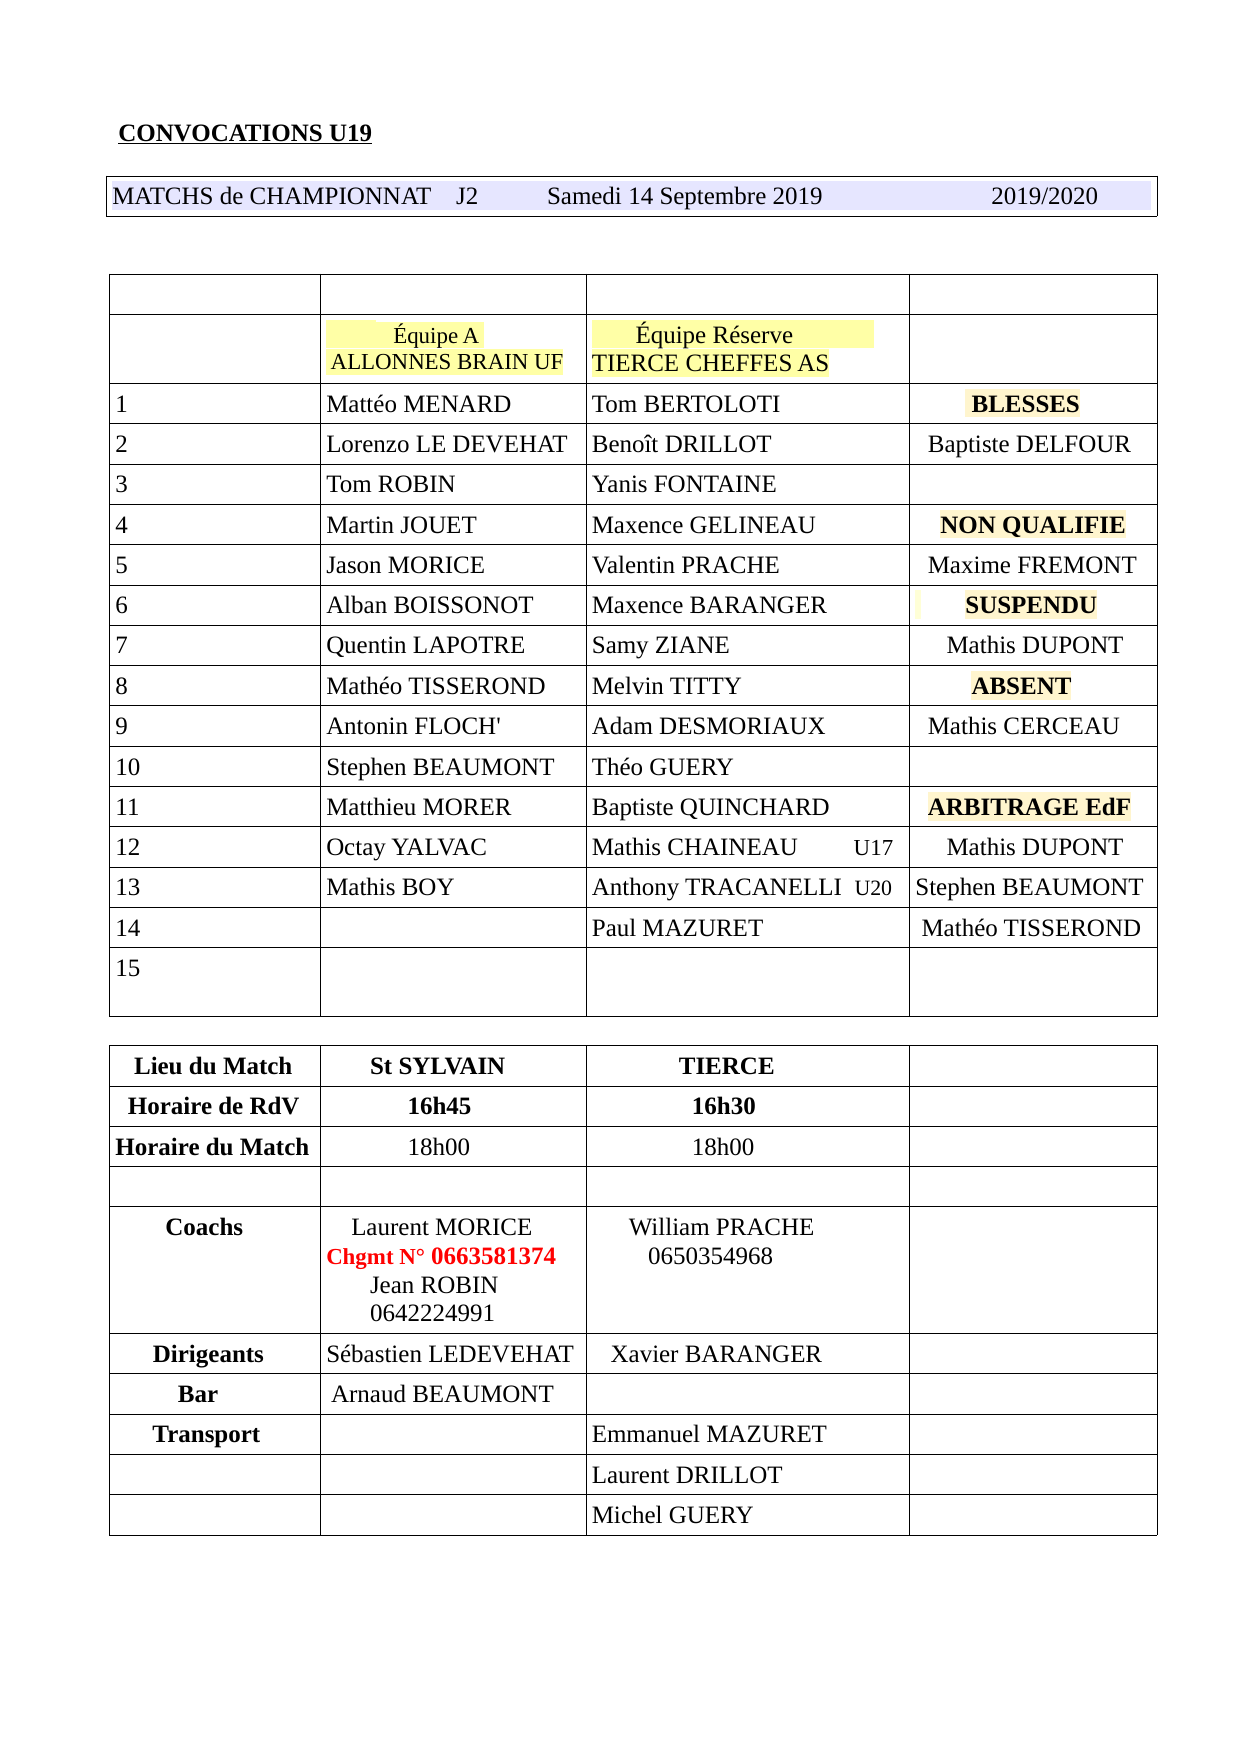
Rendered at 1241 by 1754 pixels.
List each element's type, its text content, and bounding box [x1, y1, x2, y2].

table_cell Laurent DRILLOT [587, 1455, 909, 1494]
table_cell 8 [110, 666, 320, 705]
table_header [587, 275, 909, 314]
table_cell William PRACHE 0650354968 [587, 1207, 909, 1333]
table_cell Théo GUERY [587, 747, 909, 786]
table_cell Adam DESMORIAUX [587, 706, 909, 746]
table_cell ABSENT [910, 666, 1157, 705]
table_cell Mathis CERCEAU [910, 706, 1157, 746]
table_cell Maxence GELINEAU [587, 505, 909, 544]
table_header [910, 1046, 1157, 1086]
table_cell Martin JOUET [321, 505, 586, 544]
table_cell [110, 1455, 320, 1494]
table_cell [910, 948, 1157, 1016]
table_cell [321, 948, 586, 1016]
table_cell Tom ROBIN [321, 465, 586, 504]
table_header [321, 275, 586, 314]
text CONVOCATIONS U19 [118, 118, 1122, 147]
table_cell [910, 1455, 1157, 1494]
table_cell [587, 1167, 909, 1206]
table_cell Alban BOISSONOT [321, 586, 586, 625]
table_cell 15 [110, 948, 320, 1016]
table_cell Arnaud BEAUMONT [321, 1374, 586, 1414]
table_cell Paul MAZURET [587, 908, 909, 947]
table_cell Horaire du Match [110, 1127, 320, 1166]
table_cell Baptiste DELFOUR [910, 424, 1157, 463]
table_cell Antonin FLOCH' [321, 706, 586, 746]
table_cell [110, 1495, 320, 1534]
table_cell 11 [110, 787, 320, 826]
table_cell Mathéo TISSEROND [321, 666, 586, 705]
table_cell Benoît DRILLOT [587, 424, 909, 463]
table_cell 14 [110, 908, 320, 947]
table_cell BLESSES [910, 384, 1157, 423]
table_cell Maxime FREMONT [910, 545, 1157, 584]
table_cell Xavier BARANGER [587, 1334, 909, 1373]
table_cell [587, 1374, 909, 1414]
table_cell Lorenzo LE DEVEHAT [321, 424, 586, 463]
table_cell Dirigeants [110, 1334, 320, 1373]
table_cell [910, 1087, 1157, 1126]
table_cell 16h45 [321, 1087, 586, 1126]
table_cell [321, 1167, 586, 1206]
table_cell [321, 1455, 586, 1494]
table_header St SYLVAIN [321, 1046, 586, 1086]
table_cell Horaire de RdV [110, 1087, 320, 1126]
table_cell Maxence BARANGER [587, 586, 909, 625]
table_cell 12 [110, 827, 320, 867]
table_cell Stephen BEAUMONT [321, 747, 586, 786]
table_cell [910, 1167, 1157, 1206]
table_cell [910, 1415, 1157, 1454]
table_cell [910, 315, 1157, 383]
table_cell 3 [110, 465, 320, 504]
table_cell [910, 1207, 1157, 1333]
table_cell [910, 465, 1157, 504]
table_cell Transport [110, 1415, 320, 1454]
table_cell Mathéo TISSEROND [910, 908, 1157, 947]
table_cell Anthony TRACANELLI U20 [587, 868, 909, 907]
table_cell 1 [110, 384, 320, 423]
table_cell 7 [110, 626, 320, 665]
table_header MATCHS de CHAMPIONNAT J2 Samedi 14 Septembre 2019 2019/2020 [107, 177, 1157, 216]
table_cell 2 [110, 424, 320, 463]
table_cell [321, 1495, 586, 1534]
table_cell 4 [110, 505, 320, 544]
table_cell 16h30 [587, 1087, 909, 1126]
table_cell Mattéo MENARD [321, 384, 586, 423]
table_cell 9 [110, 706, 320, 746]
table_cell 10 [110, 747, 320, 786]
table_cell NON QUALIFIE [910, 505, 1157, 544]
table_header TIERCE [587, 1046, 909, 1086]
table_cell 13 [110, 868, 320, 907]
table_cell Laurent MORICE Chgmt N° 0663581374 Jean ROBIN 0642224991 [321, 1207, 586, 1333]
table_cell 5 [110, 545, 320, 584]
table_cell Jason MORICE [321, 545, 586, 584]
table_cell [587, 948, 909, 1016]
table_cell Octay YALVAC [321, 827, 586, 867]
table_cell Tom BERTOLOTI [587, 384, 909, 423]
table_cell [110, 315, 320, 383]
table_header [110, 275, 320, 314]
table_header Lieu du Match [110, 1046, 320, 1086]
table_cell Emmanuel MAZURET [587, 1415, 909, 1454]
table_cell Michel GUERY [587, 1495, 909, 1534]
table_cell Samy ZIANE [587, 626, 909, 665]
table_cell 6 [110, 586, 320, 625]
table_cell [910, 1127, 1157, 1166]
table_cell Yanis FONTAINE [587, 465, 909, 504]
table_cell Sébastien LEDEVEHAT [321, 1334, 586, 1373]
table_cell Mathis DUPONT [910, 626, 1157, 665]
table_cell [321, 1415, 586, 1454]
table_cell [110, 1167, 320, 1206]
table_cell [910, 747, 1157, 786]
table_cell Valentin PRACHE [587, 545, 909, 584]
table_cell ARBITRAGE EdF [910, 787, 1157, 826]
table_cell Matthieu MORER [321, 787, 586, 826]
table_cell Mathis BOY [321, 868, 586, 907]
table_cell [910, 1495, 1157, 1534]
table_cell [910, 1334, 1157, 1373]
table_cell Mathis CHAINEAU U17 [587, 827, 909, 867]
table_cell Bar [110, 1374, 320, 1414]
table_cell SUSPENDU [910, 586, 1157, 625]
table_cell Baptiste QUINCHARD [587, 787, 909, 826]
table_cell 18h00 [587, 1127, 909, 1166]
table_cell [910, 1374, 1157, 1414]
table_cell [321, 908, 586, 947]
table_cell Équipe Réserve TIERCE CHEFFES AS [587, 315, 909, 383]
table_cell Équipe A ALLONNES BRAIN UF [321, 315, 586, 383]
table_cell Coachs [110, 1207, 320, 1333]
table_cell Melvin TITTY [587, 666, 909, 705]
table_cell Mathis DUPONT [910, 827, 1157, 867]
table_cell 18h00 [321, 1127, 586, 1166]
table_cell Stephen BEAUMONT [910, 868, 1157, 907]
table_cell Quentin LAPOTRE [321, 626, 586, 665]
table_header [910, 275, 1157, 314]
